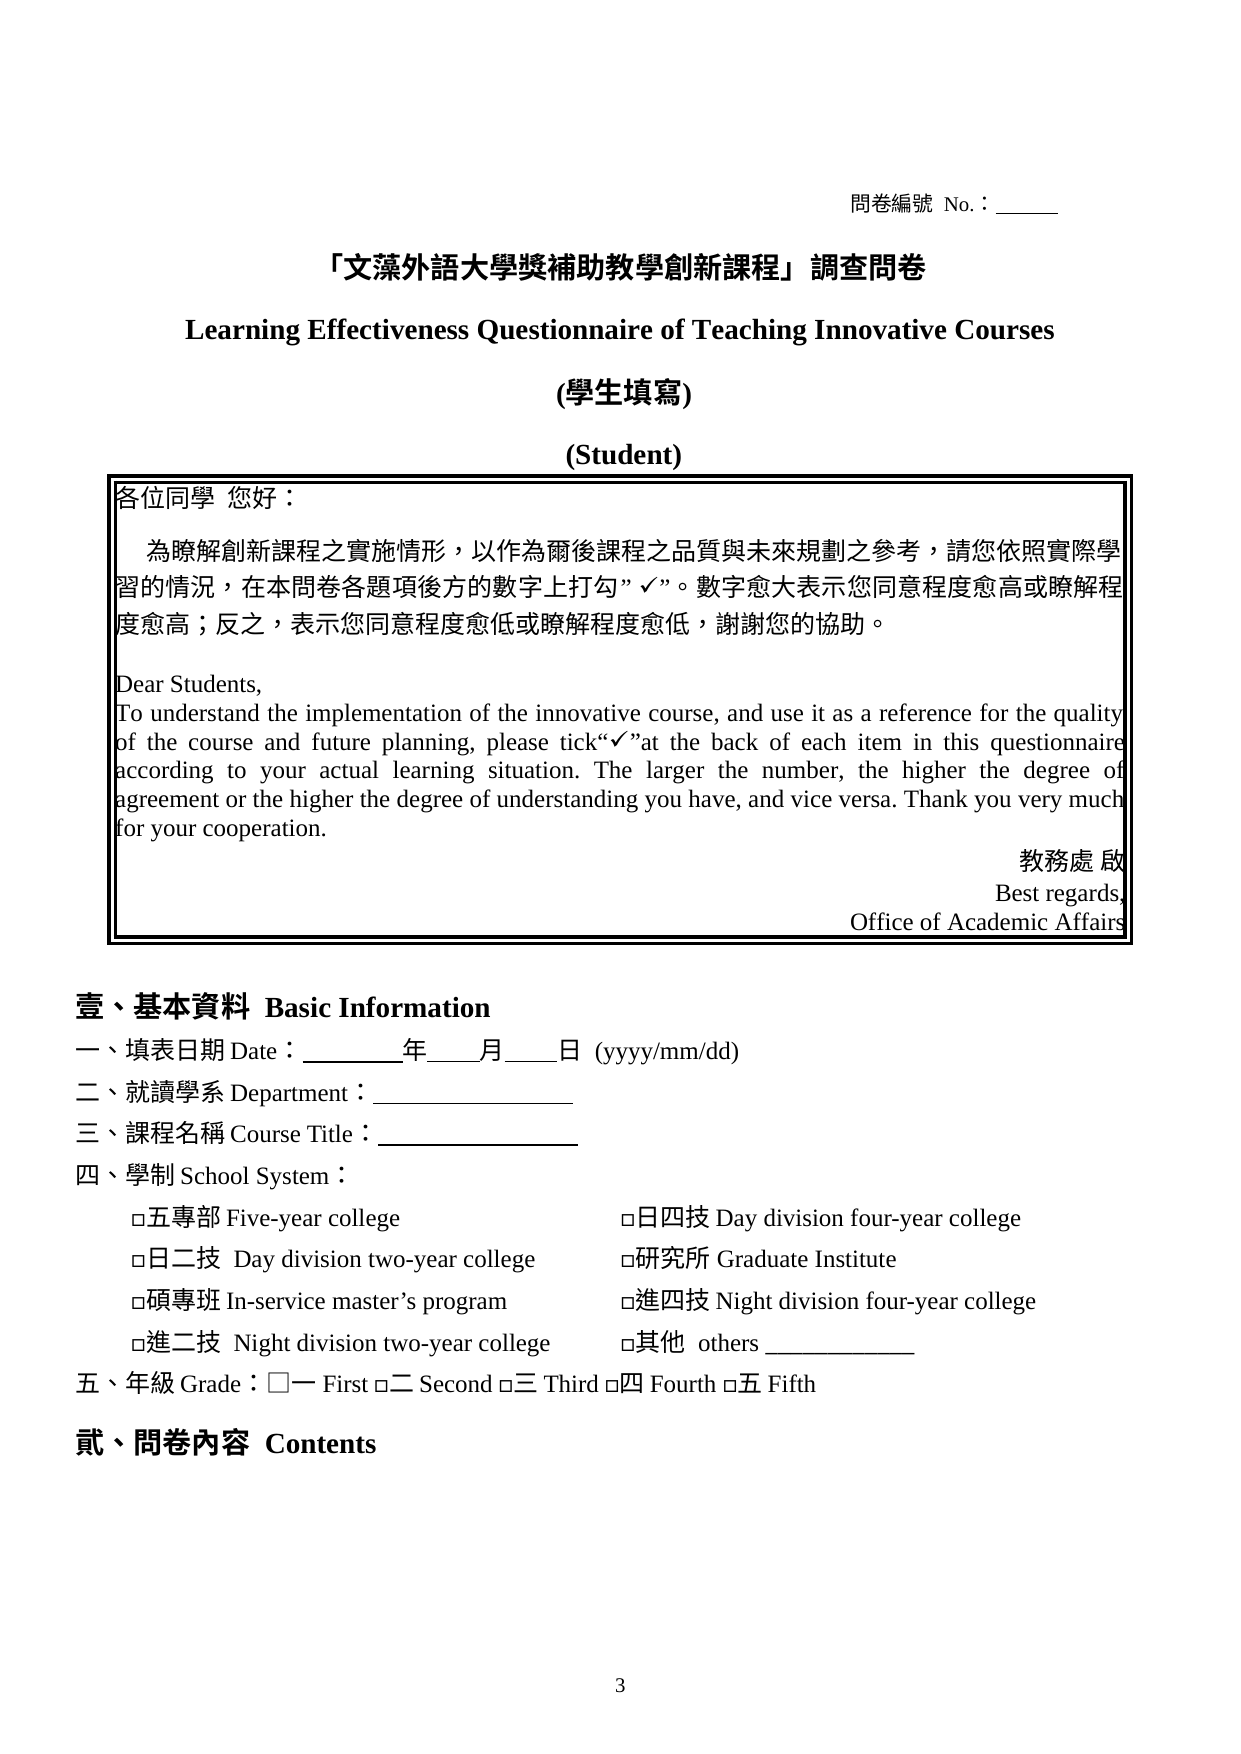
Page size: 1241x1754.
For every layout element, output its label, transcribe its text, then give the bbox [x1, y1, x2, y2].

text 「文藻外語大學獎補助教學創新課程」調查問卷 [75, 217, 1165, 287]
text 二、就讀學系Department： [75, 1068, 1165, 1109]
table_cell □日二技 Day division two-year college [119, 1234, 609, 1276]
text 問卷編號 No.： [850, 187, 1075, 217]
table_header 各位同學 您好： 為瞭解創新課程之實施情形，以作為爾後課程之品質與未來規劃之參考，請您依照實際學習的情況，在本問卷各題項後方的數字上打勾” ”。數字愈大表示您同意程度愈高或瞭解程度愈高；反之，表示您同意程度愈低或瞭解程度愈低，謝謝您的協助。 Dear Students, To understand the implementation of the innovative course, and use it as a reference for the quality of the course and future planning, please tick“”at the back of each item in this questionnaire according to your actual learning situation. The larger the number, the higher the degree of agreement or the higher the degree of understanding you have, and vice versa. Thank you very much for your cooperation. 教務處 啟 Best regards, Office of Academic Affairs [112, 478, 1128, 935]
text 一、填表日期Date： 年 月 日 (yyyy/mm/dd) [75, 1026, 1165, 1068]
table_cell □碩專班In-service master’s program [119, 1276, 609, 1318]
table_header □五專部Five-year college [119, 1193, 609, 1234]
table_cell □進四技Night division four-year college [609, 1276, 1106, 1318]
text (學生填寫) [75, 349, 1165, 412]
text 四、學制School System： [75, 1151, 1165, 1193]
table_cell □其他 others ____________ [609, 1318, 1106, 1359]
text 貮、問卷內容 Contents [75, 1420, 1165, 1461]
table_cell □進二技 Night division two-year college [119, 1318, 609, 1359]
text 三、課程名稱Course Title： [75, 1109, 1165, 1151]
text (Student) [75, 412, 1165, 474]
table_header □日四技Day division four-year college [609, 1193, 1106, 1234]
text 五、年級Grade：□一 First □二Second □三Third □四Fourth □五Fifth [75, 1359, 1165, 1401]
text 壹、基本資料 Basic Information [75, 963, 1165, 1026]
text Learning Effectiveness Questionnaire of Teaching Innovative Courses [75, 287, 1165, 349]
table_cell □研究所 Graduate Institute [609, 1234, 1106, 1276]
